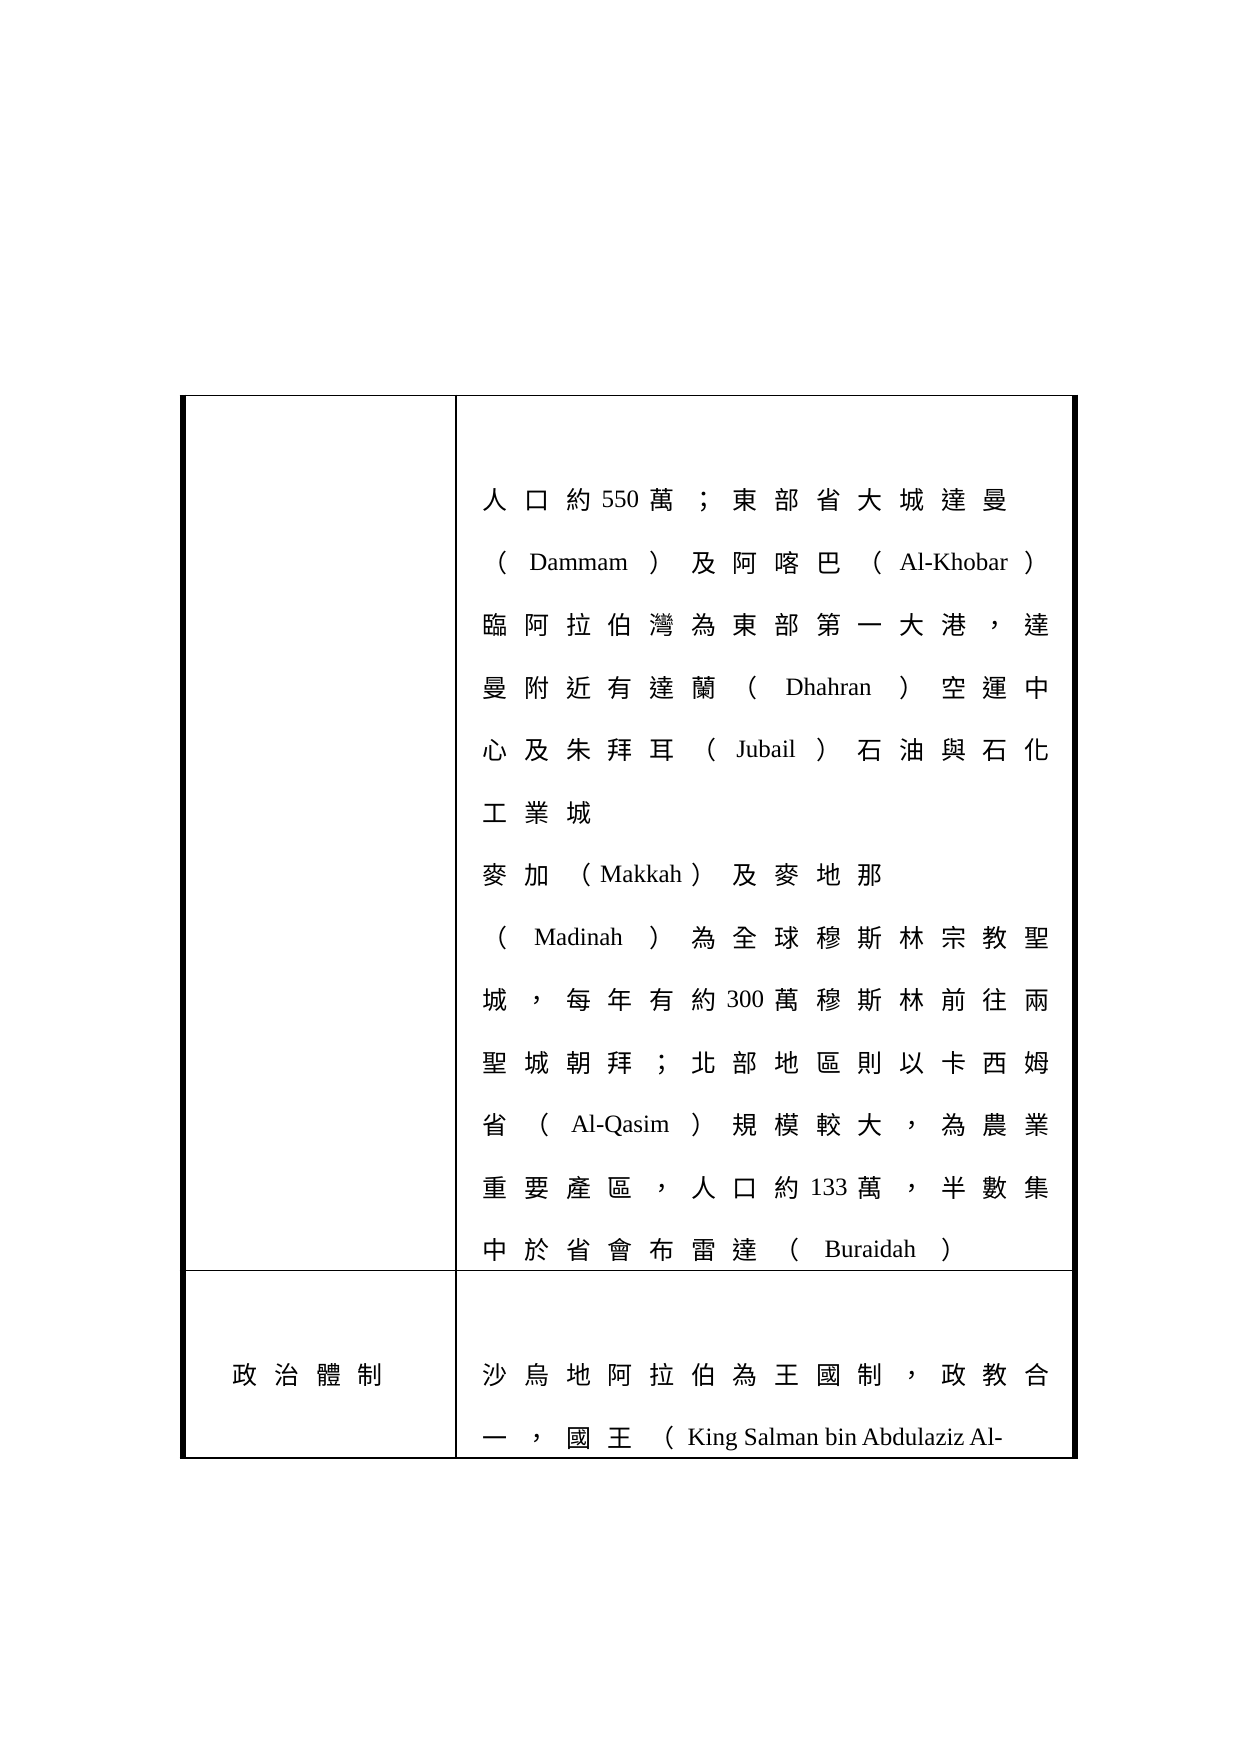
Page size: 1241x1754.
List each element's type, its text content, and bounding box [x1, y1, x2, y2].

table_cell 政治體制 [186, 1271, 455, 1457]
table_cell [186, 396, 455, 1269]
table_cell 沙烏地阿拉伯為王國制，政教合一，國王（King Salman bin Abdulaziz Al- [457, 1271, 1072, 1457]
table_cell 人口約550萬；東部省大城達曼（Dammam）及阿喀巴（Al-Khobar）臨阿拉伯灣為東部第一大港，達曼附近有達蘭（Dhahran）空運中心及朱拜耳（Jubail）石油與石化工業城 麥加（Makkah）及麥地那（Madinah）為全球穆斯林宗教聖城，每年有約300萬穆斯林前往兩聖城朝拜；北部地區則以卡西姆省（Al-Qasim）規模較大，為農業重要產區，人口約133萬，半數集中於省會布雷達（Buraidah） [457, 396, 1072, 1269]
